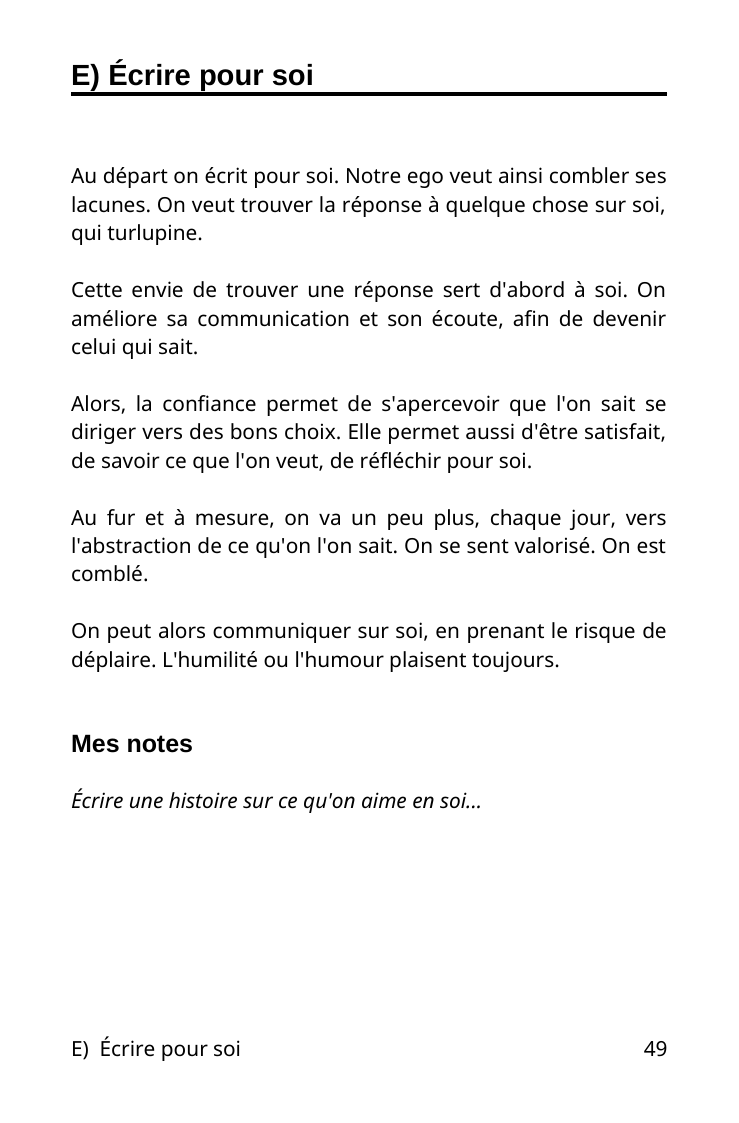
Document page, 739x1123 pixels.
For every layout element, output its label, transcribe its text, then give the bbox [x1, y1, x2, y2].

text Cette envie de trouver une réponse sert d'abord à soi. On améliore sa communication et son écoute, afin de devenir celui qui sait. [71, 275, 667, 361]
text Alors, la confiance permet de s'apercevoir que l'on sait se diriger vers des bons choix. Elle permet aussi d'être satisfait, de savoir ce que l'on veut, de réfléchir pour soi. [71, 389, 667, 474]
text Écrire une histoire sur ce qu'on aime en soi... [71, 787, 667, 815]
subtitle Écrire pour soi [71, 59, 667, 92]
text Au fur et à mesure, on va un peu plus, chaque jour, vers l'abstraction de ce qu'on l'on sait. On se sent valorisé. On est comblé. [71, 503, 667, 588]
text Au départ on écrit pour soi. Notre ego veut ainsi combler ses lacunes. On veut trouver la réponse à quelque chose sur soi, qui turlupine. [71, 161, 667, 247]
subtitle Mes notes [71, 730, 667, 758]
text On peut alors communiquer sur soi, en prenant le risque de déplaire. L'humilité ou l'humour plaisent toujours. [71, 616, 667, 673]
